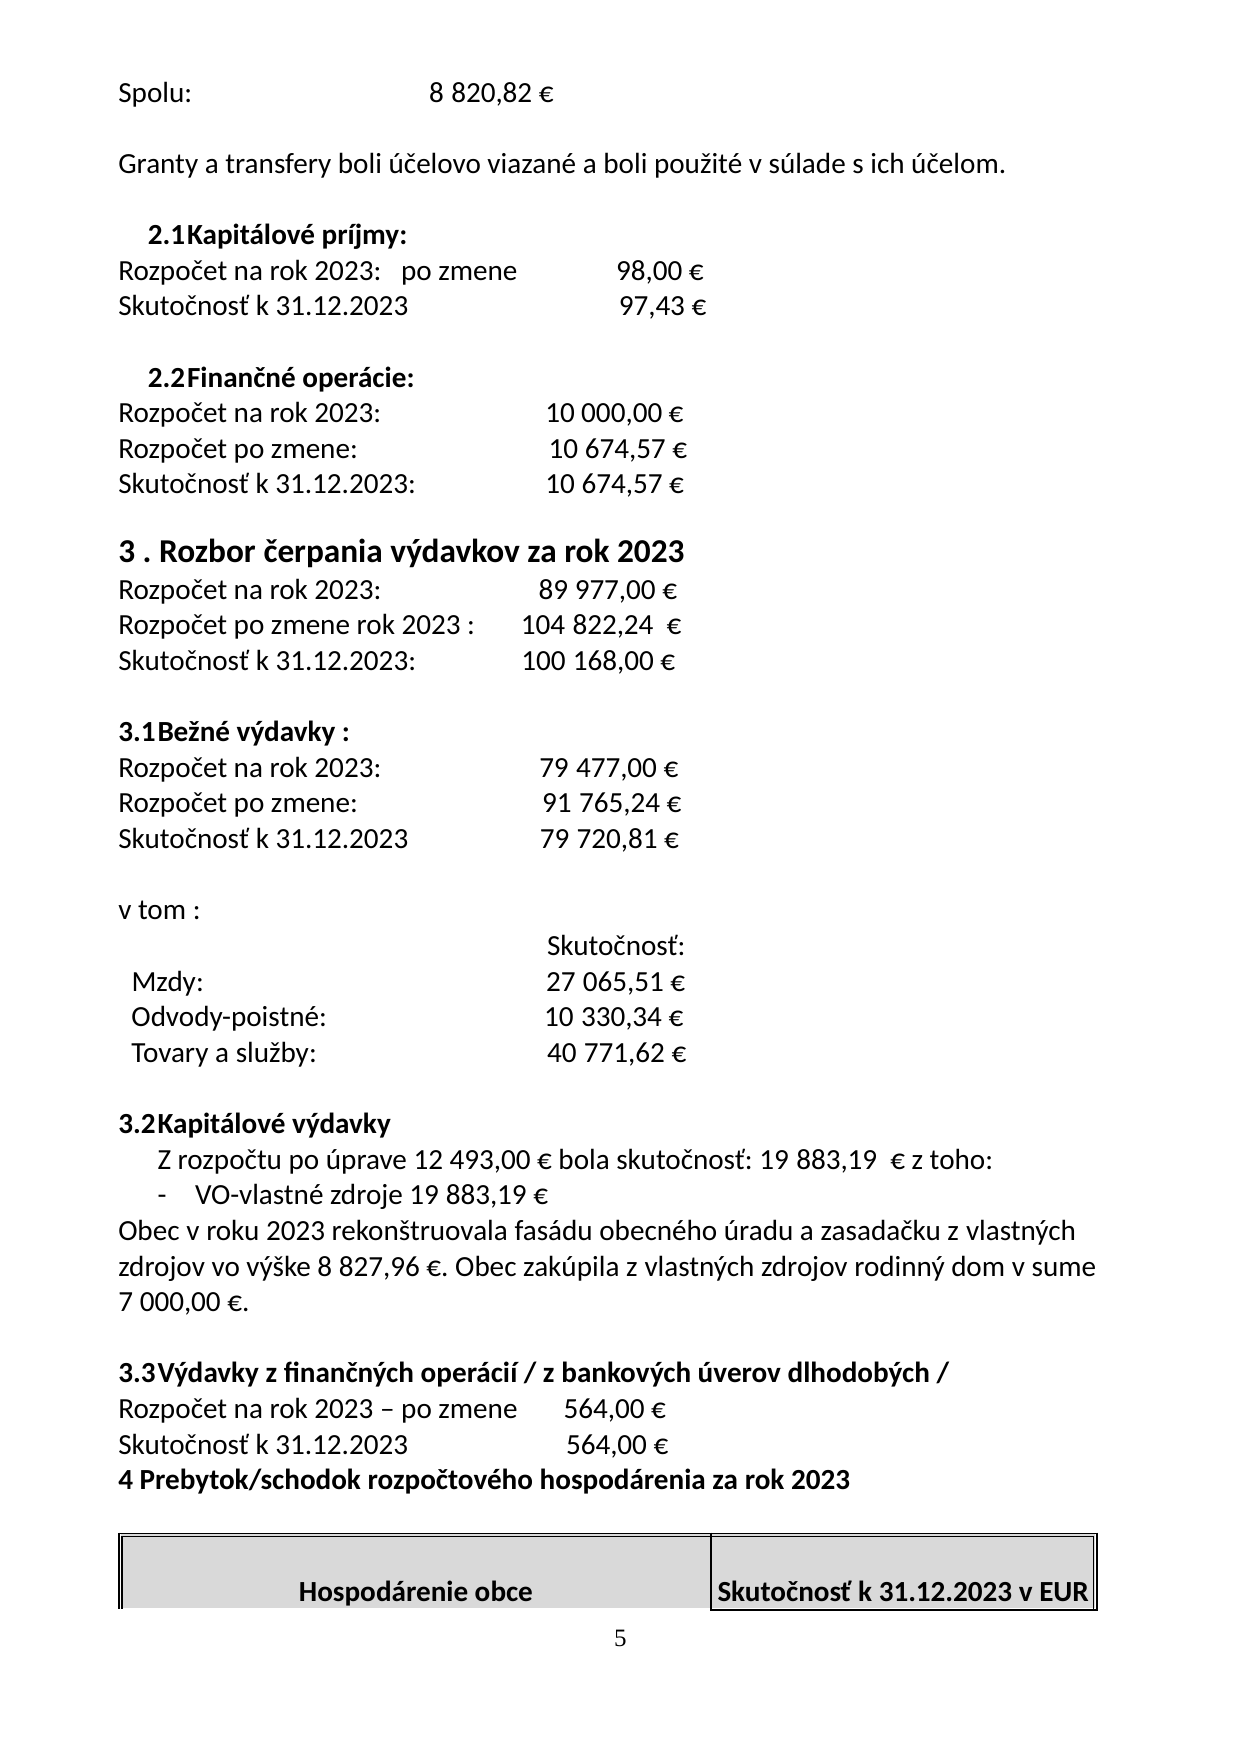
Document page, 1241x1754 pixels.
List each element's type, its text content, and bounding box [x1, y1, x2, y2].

text Skutočnosť k 31.12.2023 564,00 € [118, 1426, 1122, 1461]
text Rozpočet na rok 2023: 79 477,00 € [118, 749, 1122, 784]
list VO-vlastné zdroje 19 883,19 € [157, 1176, 1122, 1212]
text 4 Prebytok/schodok rozpočtového hospodárenia za rok 2023 [118, 1461, 1122, 1497]
text Granty a transfery boli účelovo viazané a boli použité v súlade s ich účelom. [118, 145, 1122, 181]
text Skutočnosť k 31.12.2023: 100 168,00 € [118, 642, 1122, 678]
text Z rozpočtu po úprave 12 493,00 € bola skutočnosť: 19 883,19 € z toho: [157, 1141, 1122, 1176]
text Rozpočet po zmene rok 2023 : 104 822,24 € [118, 606, 1122, 642]
text Mzdy: 27 065,51 € [118, 963, 1122, 998]
text Rozpočet na rok 2023 – po zmene 564,00 € [118, 1390, 1122, 1426]
list Bežné výdavky : [118, 713, 1122, 749]
text Tovary a služby: 40 771,62 € [118, 1034, 1122, 1069]
text Rozpočet po zmene: 91 765,24 € [118, 784, 1122, 820]
text Skutočnosť k 31.12.2023: 10 674,57 € [118, 466, 1122, 501]
text v tom : [118, 891, 1122, 927]
text Rozpočet na rok 2023: po zmene 98,00 € [118, 252, 1122, 287]
list Výdavky z finančných operácií / z bankových úverov dlhodobých / [118, 1354, 1122, 1390]
text Rozpočet po zmene: 10 674,57 € [118, 430, 1122, 466]
text 3 . Rozbor čerpania výdavkov za rok 2023 [118, 530, 1122, 571]
text Rozpočet na rok 2023: 89 977,00 € [118, 571, 1122, 606]
text Odvody-poistné: 10 330,34 € [118, 998, 1122, 1034]
text Skutočnosť k 31.12.2023 79 720,81 € [118, 820, 1122, 856]
list Kapitálové výdavky [118, 1105, 1122, 1141]
text Skutočnosť k 31.12.2023 97,43 € [118, 287, 1122, 323]
table_header Hospodárenie obce [123, 1537, 710, 1608]
text Skutočnosť: [118, 927, 1122, 963]
table_header Skutočnosť k 31.12.2023 v EUR [712, 1537, 1093, 1608]
list Finančné operácie: [148, 359, 1122, 394]
text Rozpočet na rok 2023: 10 000,00 € [118, 394, 1122, 430]
list Kapitálové príjmy: [148, 216, 1122, 252]
text Spolu: 8 820,82 € [118, 74, 1122, 109]
text Obec v roku 2023 rekonštruovala fasádu obecného úradu a zasadačku z vlastných zdrojov vo výške 8 827,96 €. Obec zakúpila z vlastných zdrojov rodinný dom v sume 7 000,00 €. [118, 1212, 1122, 1319]
